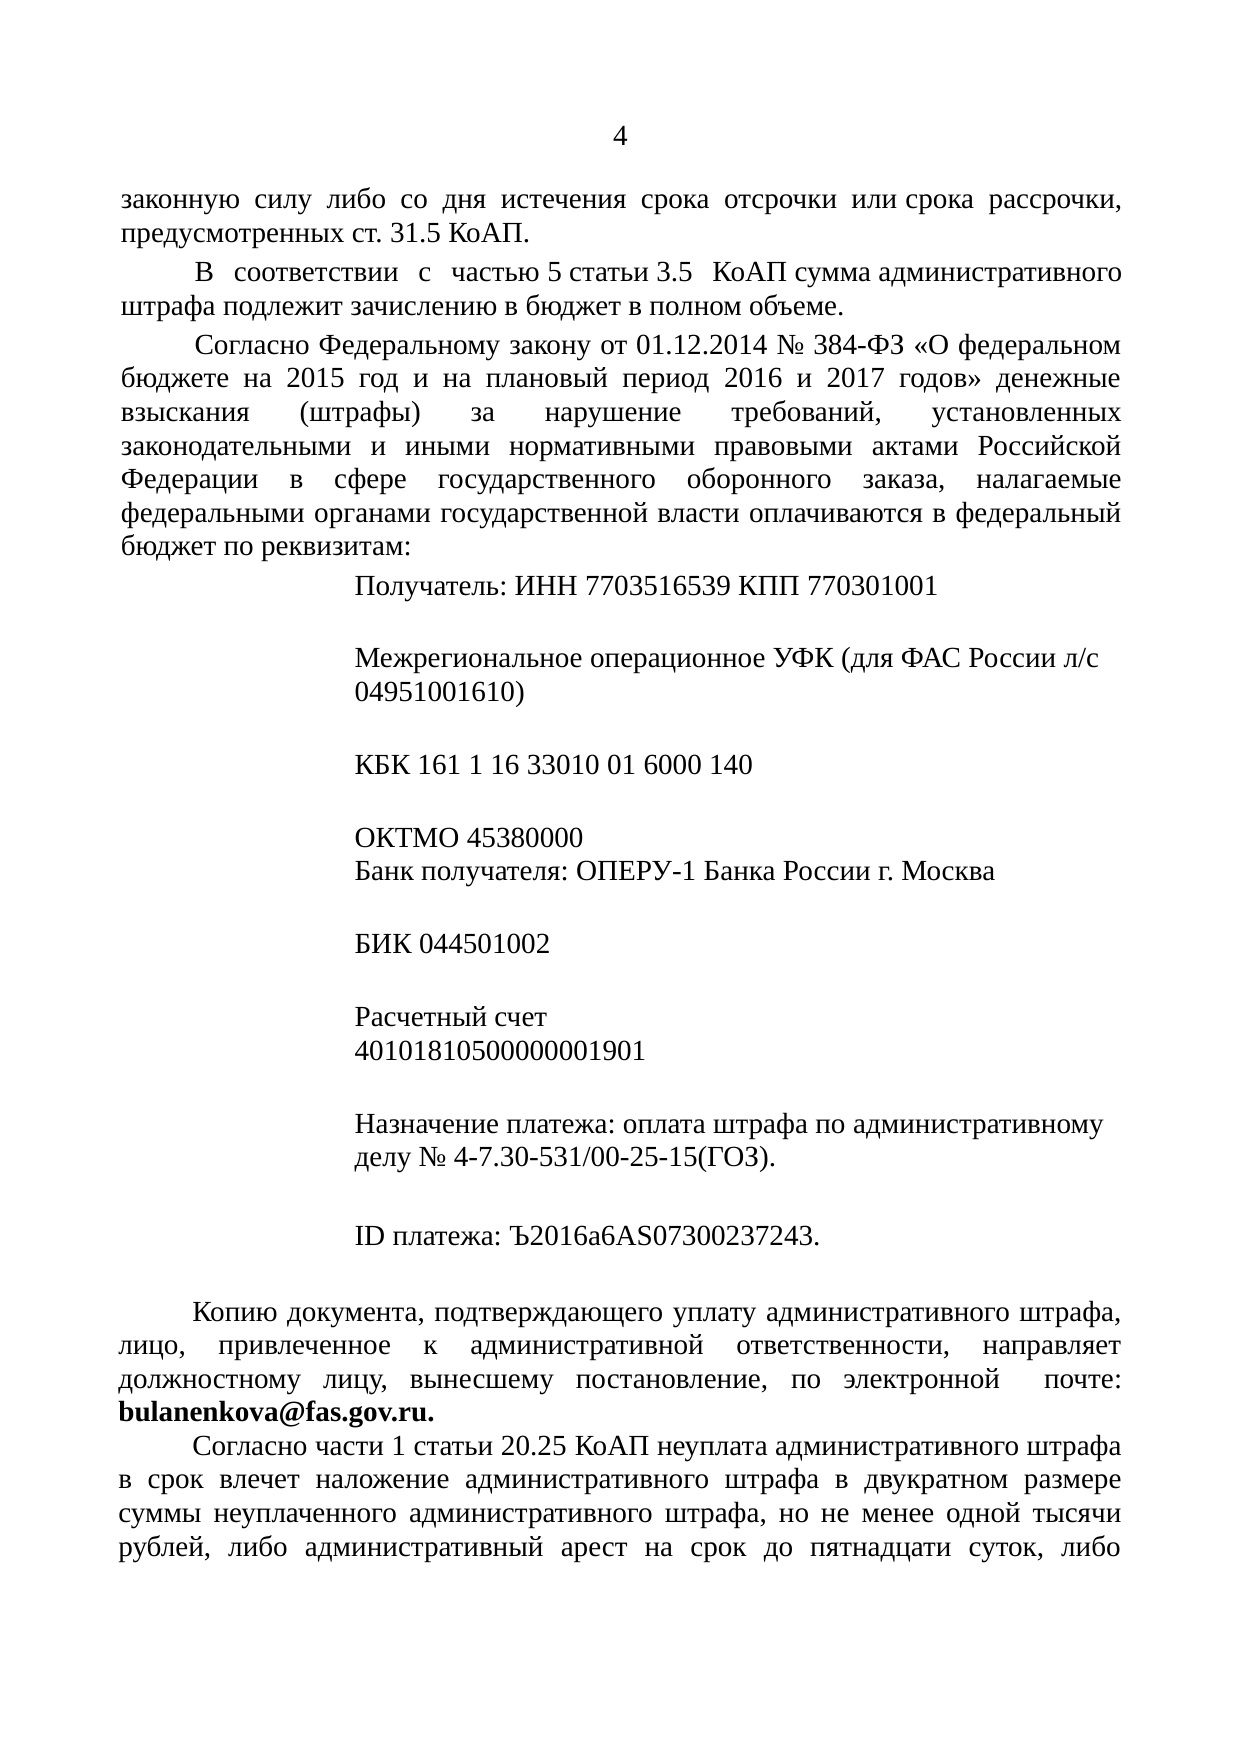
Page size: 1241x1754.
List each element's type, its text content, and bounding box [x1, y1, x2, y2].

text Назначение платежа: оплата штрафа по административному делу № 4-7.30-531/00-25-15(ГОЗ). [354, 1106, 1122, 1173]
text законную силу либо со дня истечения срока отсрочки или срока рассрочки, предусмотренных ст. 31.5 КоАП. [121, 181, 1122, 248]
text ID платежа: Ъ2016a6AS07300237243. [354, 1218, 1122, 1252]
text БИК 044501002 [354, 926, 1122, 993]
text Получатель: ИНН 7703516539 КПП 770301001 [354, 568, 1122, 635]
text Копию документа, подтверждающего уплату административного штрафа, лицо, привлеченное к административной ответственности, направляет должностному лицу, вынесшему постановление, по электронной почте: bulanenkova@fas.gov.ru. [118, 1294, 1122, 1428]
text Согласно Федеральному закону от 01.12.2014 № 384-ФЗ «О федеральном бюджете на 2015 год и на плановый период 2016 и 2017 годов» денежные взыскания (штрафы) за нарушение требований, установленных законодательными и иными нормативными правовыми актами Российской Федерации в сфере государственного оборонного заказа, налагаемые федеральными органами государственной власти оплачиваются в федеральный бюджет по реквизитам: [121, 327, 1122, 562]
text Согласно части 1 статьи 20.25 КоАП неуплата административного штрафа в срок влечет наложение административного штрафа в двукратном размере суммы неуплаченного административного штрафа, но не менее одной тысячи рублей, либо административный арест на срок до пятнадцати суток, либо [118, 1428, 1122, 1562]
text ОКТМО 45380000 Банк получателя: ОПЕРУ-1 Банка России г. Москва [354, 820, 1122, 921]
text КБК 161 1 16 33010 01 6000 140 [354, 747, 1122, 814]
text В соответствии с частью 5 статьи 3.5 КоАП сумма административного штрафа подлежит зачислению в бюджет в полном объеме. [121, 254, 1122, 321]
text Межрегиональное операционное УФК (для ФАС России л/с 04951001610) [354, 641, 1122, 741]
text Расчетный счет 40101810500000001901 [354, 999, 1122, 1100]
